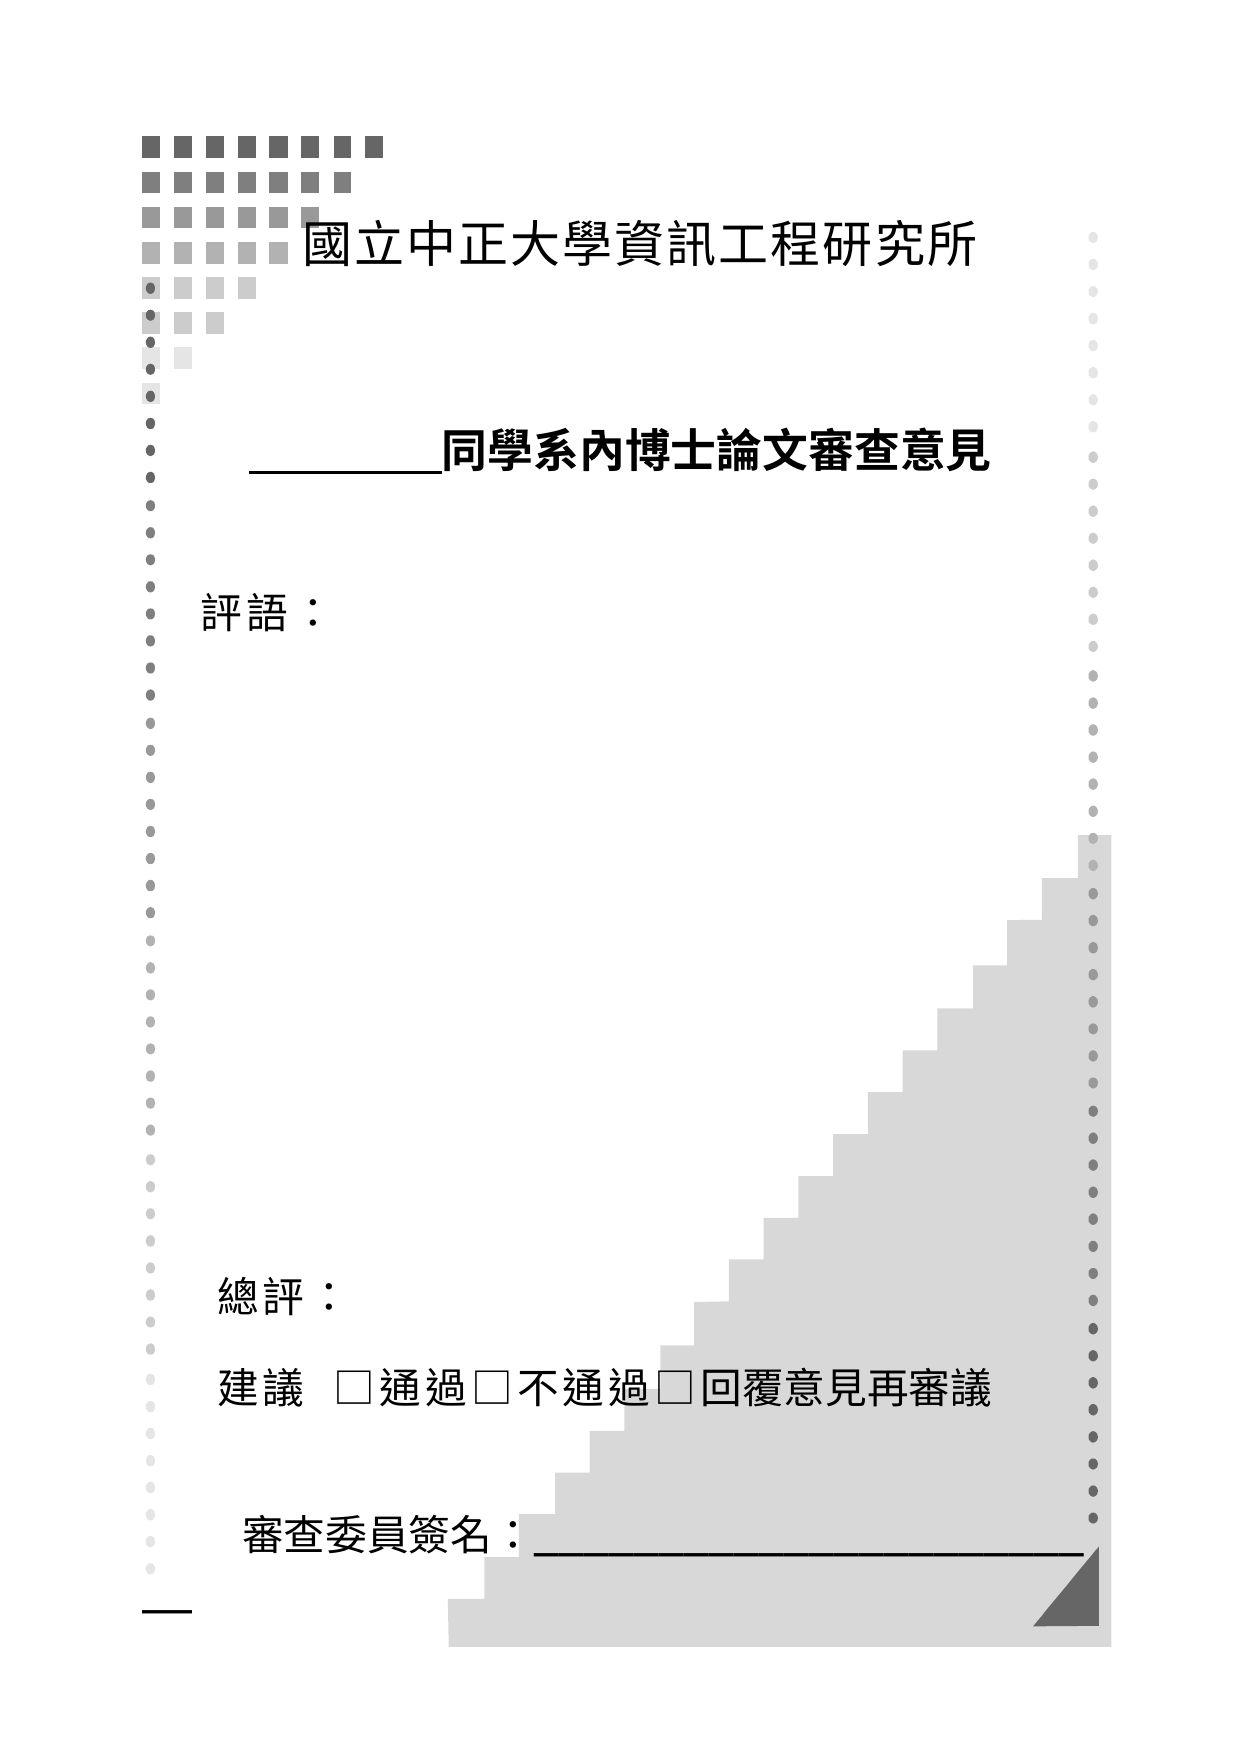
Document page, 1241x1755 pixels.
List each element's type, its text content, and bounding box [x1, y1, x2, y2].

text 總評： [142, 1264, 728, 1325]
text 同學系內博士論文審查意見 [142, 414, 1098, 481]
text 審查委員簽名：________________________ [142, 1502, 555, 1619]
text 國立中正大學資訊工程研究所 [142, 204, 1098, 276]
text 建議 □通過□不通過□回覆意見再審議 [142, 1355, 660, 1415]
text 評語： [142, 580, 1098, 640]
